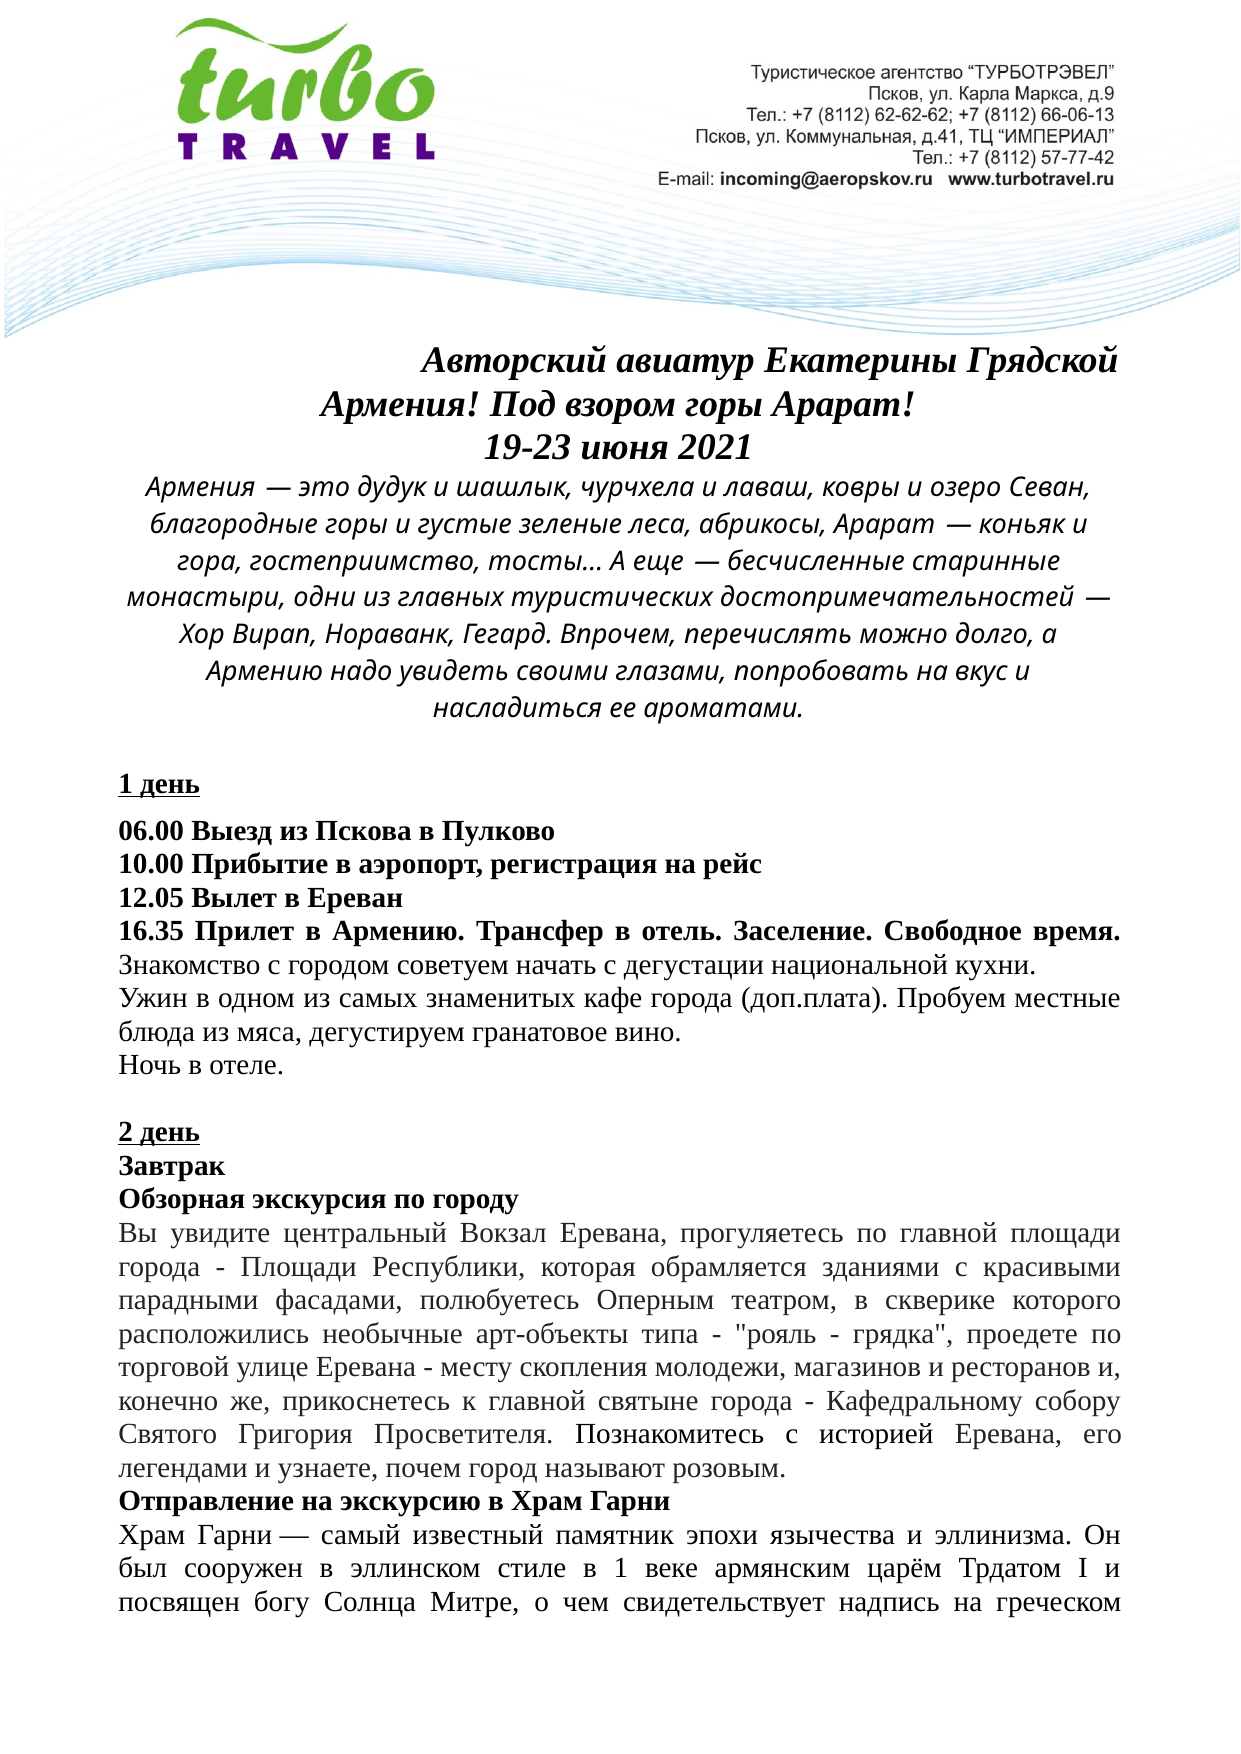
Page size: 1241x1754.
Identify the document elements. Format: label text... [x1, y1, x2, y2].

text Вы увидите центральный Вокзал Еревана, прогуляетесь по главной площади города - Площади Республики, которая обрамляется зданиями с красивыми парадными фасадами, полюбуетесь Оперным театром, в скверике которого расположились необычные арт-объекты типа - "рояль - грядка", проедете по торговой улице Еревана - месту скопления молодежи, магазинов и ресторанов и, конечно же, прикоснетесь к главной святыне города - Кафедральному собору Святого Григория Просветителя. Познакомитесь с историей Еревана, его легендами и узнаете, почем город называют розовым. [118, 1215, 1122, 1483]
text 2 день [118, 1114, 1122, 1148]
text Храм Гарни — самый известный памятник эпохи язычества и эллинизма. Он был сооружен в эллинском стиле в 1 веке армянским царём Трдатом I и посвящен богу Солнца Митре, о чем свидетельствует надпись на греческом [118, 1517, 1122, 1618]
text 12.05 Вылет в Ереван [118, 880, 1122, 913]
text Завтрак [118, 1148, 1122, 1182]
text Отправление на экскурсию в Храм Гарни [118, 1483, 1122, 1517]
text 19-23 июня 2021 [118, 424, 1122, 467]
text Армения — это дудук и шашлык, чурчхела и лаваш, ковры и озеро Севан, благородные горы и густые зеленые леса, абрикосы, Арарат — коньяк и гора, гостеприимство, тосты… А еще — бесчисленные старинные монастыри, одни из главных туристических достопримечательностей — Хор Вирап, Нораванк, Гегард. Впрочем, перечислять можно долго, а Армению надо увидеть своими глазами, попробовать на вкус и насладиться ее ароматами. [118, 467, 1122, 725]
text Армения! Под взором горы Арарат! [118, 381, 1122, 424]
text 1 день [118, 767, 1122, 800]
text Авторский авиатур Екатерины Грядской [118, 338, 1122, 381]
text 06.00 Выезд из Пскова в Пулково 10.00 Прибытие в аэропорт, регистрация на рейс [118, 813, 1122, 880]
text 16.35 Прилет в Армению. Трансфер в отель. Заселение. Свободное время. Знакомство с городом советуем начать с дегустации национальной кухни. [118, 913, 1122, 980]
text Ужин в одном из самых знаменитых кафе города (доп.плата). Пробуем местные блюда из мяса, дегустируем гранатовое вино. [118, 980, 1122, 1047]
text Ночь в отеле. [118, 1047, 1122, 1081]
text Обзорная экскурсия по городу [118, 1182, 1122, 1215]
